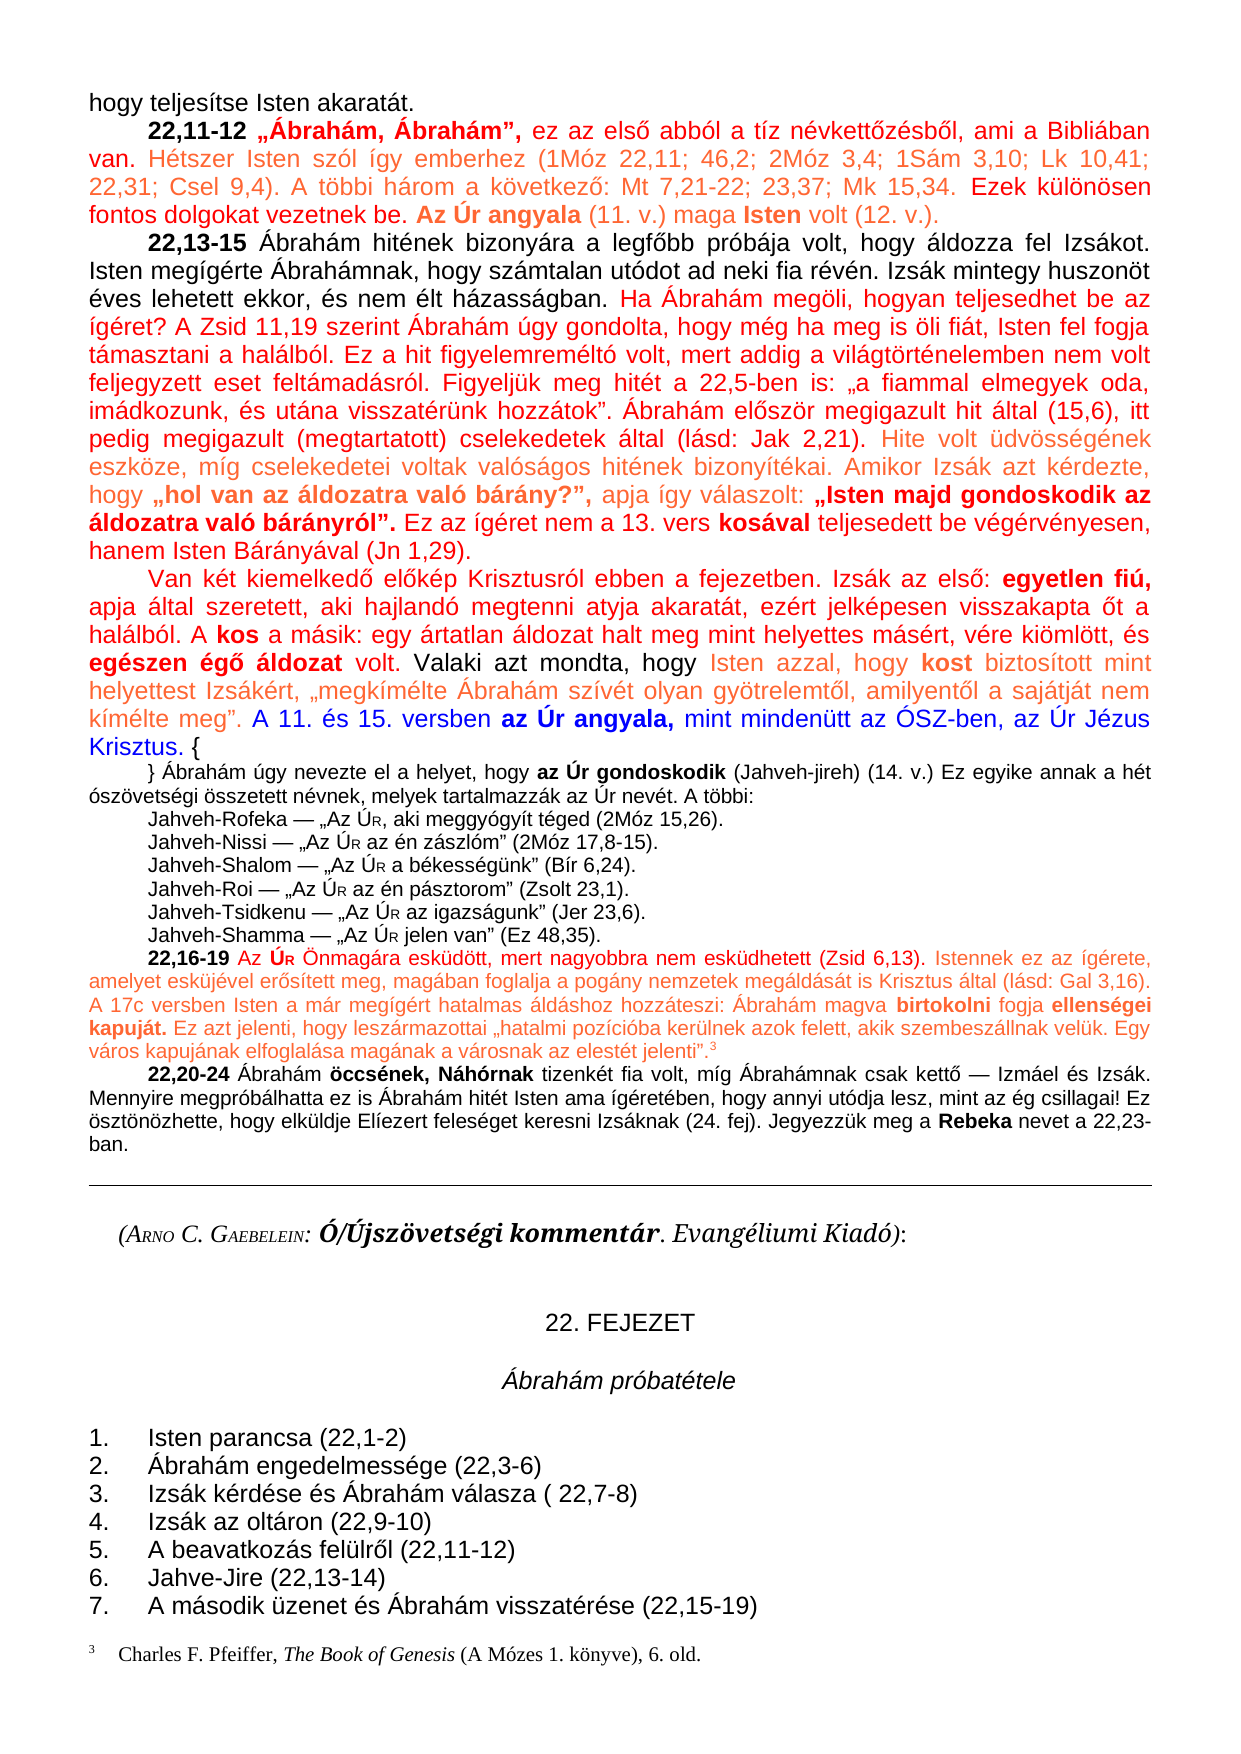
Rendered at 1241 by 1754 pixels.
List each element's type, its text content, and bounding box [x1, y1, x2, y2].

text 5. A beavatkozás felülről (22,11-12) [88, 1536, 1152, 1564]
text hogy teljesítse Isten akaratát. [88, 88, 1152, 117]
text 22,16-19 Az Úr Önmagára esküdött, mert nagyobbra nem esküdhetett (Zsid 6,13). Istennek ez az ígérete, amelyet esküjével erősített meg, magában foglalja a pogány nemzetek megáldását is Krisztus által (lásd: Gal 3,16). A 17c versben Isten a már megígért hatalmas áldáshoz hozzáteszi: Ábrahám magva birtokolni fogja ellenségei kapuját. Ez azt jelenti, hogy leszármazottai „hatalmi pozícióba kerülnek azok felett, akik szembeszállnak velük. Egy város kapujának elfoglalása magának a városnak az elestét jelenti”. [88, 947, 1152, 1063]
text 22,20-24 Ábrahám öccsének, Náhórnak tizenkét fia volt, míg Ábrahámnak csak kettő — Izmáel és Izsák. Mennyire megpróbálhatta ez is Ábrahám hitét Isten ama ígéretében, hogy annyi utódja lesz, mint az ég csillagai! Ez ösztönözhette, hogy elküldje Elíezert feleséget keresni Izsáknak (24. fej). Jegyezzük meg a Rebeka nevet a 22,23-ban. [88, 1063, 1152, 1156]
text Jahveh-Roi — „Az Úr az én pásztorom” (Zsolt 23,1). [148, 877, 1152, 900]
text Charles F. Pfeiffer, The Book of Genesis (A Mózes 1. könyve), 6. old. [88, 1642, 1152, 1665]
text Jahveh-Shalom — „Az Úr a békességünk” (Bír 6,24). [148, 854, 1152, 877]
text Ábrahám próbatétele [88, 1366, 1152, 1394]
text 22,11-12 „Ábrahám, Ábrahám”, ez az első abból a tíz névkettőzésből, ami a Bibliában van. Hétszer Isten szól így emberhez (1Móz 22,11; 46,2; 2Móz 3,4; 1Sám 3,10; Lk 10,41; 22,31; Csel 9,4). A többi három a következő: Mt 7,21-22; 23,37; Mk 15,34. Ezek különösen fontos dolgokat vezetnek be. Az Úr angyala (11. v.) maga Isten volt (12. v.). [88, 117, 1152, 229]
text Jahveh-Rofeka — „Az Úr, aki meggyógyít téged (2Móz 15,26). [148, 807, 1152, 831]
text 4. Izsák az oltáron (22,9-10) [88, 1508, 1152, 1536]
text Van két kiemelkedő előkép Krisztusról ebben a fejezetben. Izsák az első: egyetlen fiú, apja által szeretett, aki hajlandó megtenni atyja akaratát, ezért jelképesen visszakapta őt a halálból. A kos a másik: egy ártatlan áldozat halt meg mint helyettes másért, vére kiömlött, és egészen égő áldozat volt. Valaki azt mondta, hogy Isten azzal, hogy kost biztosított mint helyettest Izsákért, „megkímélte Ábrahám szívét olyan gyötrelemtől, amilyentől a sajátját nem kímélte meg”. A 11. és 15. versben az Úr angyala, mint mindenütt az ÓSZ-ben, az Úr Jézus Krisztus. { [88, 565, 1152, 761]
text 22. FEJEZET [88, 1309, 1152, 1337]
text } Ábrahám úgy nevezte el a helyet, hogy az Úr gondoskodik (Jahveh-jireh) (14. v.) Ez egyike annak a hét ószövetségi összetett névnek, melyek tartalmazzák az Úr nevét. A többi: [88, 761, 1152, 807]
text 3. Izsák kérdése és Ábrahám válasza ( 22,7-8) [88, 1480, 1152, 1508]
text 6. Jahve-Jire (22,13-14) [88, 1564, 1152, 1592]
text Jahveh-Nissi — „Az Úr az én zászlóm” (2Móz 17,8-15). [148, 831, 1152, 854]
text 1. Isten parancsa (22,1-2) [88, 1424, 1152, 1452]
text 22,13-15 Ábrahám hitének bizonyára a legfőbb próbája volt, hogy áldozza fel Izsákot. Isten megígérte Ábrahámnak, hogy számtalan utódot ad neki fia révén. Izsák mintegy huszonöt éves lehetett ekkor, és nem élt házasságban. Ha Ábrahám megöli, hogyan teljesedhet be az ígéret? A Zsid 11,19 szerint Ábrahám úgy gondolta, hogy még ha meg is öli fiát, Isten fel fogja támasztani a halálból. Ez a hit figyelemreméltó volt, mert addig a világtörténelemben nem volt feljegyzett eset feltámadásról. Figyeljük meg hitét a 22,5-ben is: „a fiammal elmegyek oda, imádkozunk, és utána visszatérünk hozzátok”. Ábrahám először megigazult hit által (15,6), itt pedig megigazult (megtartatott) cselekedetek által (lásd: Jak 2,21). Hite volt üdvösségének eszköze, míg cselekedetei voltak valóságos hitének bizonyítékai. Amikor Izsák azt kérdezte, hogy „hol van az áldozatra való bárány?”, apja így válaszolt: „Isten majd gondoskodik az áldozatra való bárányról”. Ez az ígéret nem a 13. vers kosával teljesedett be végérvényesen, hanem Isten Bárányával (Jn 1,29). [88, 229, 1152, 565]
text Jahveh-Tsidkenu — „Az Úr az igazságunk” (Jer 23,6). [148, 900, 1152, 924]
text 7. A második üzenet és Ábrahám visszatérése (22,15-19) [88, 1592, 1152, 1620]
text Jahveh-Shamma — „Az Úr jelen van” (Ez 48,35). [148, 924, 1152, 947]
text 2. Ábrahám engedelmessége (22,3-6) [88, 1452, 1152, 1480]
text (Arno C. Gaebelein: Ó/Újszövetségi kommentár. Evangéliumi Kiadó): [88, 1186, 1152, 1279]
